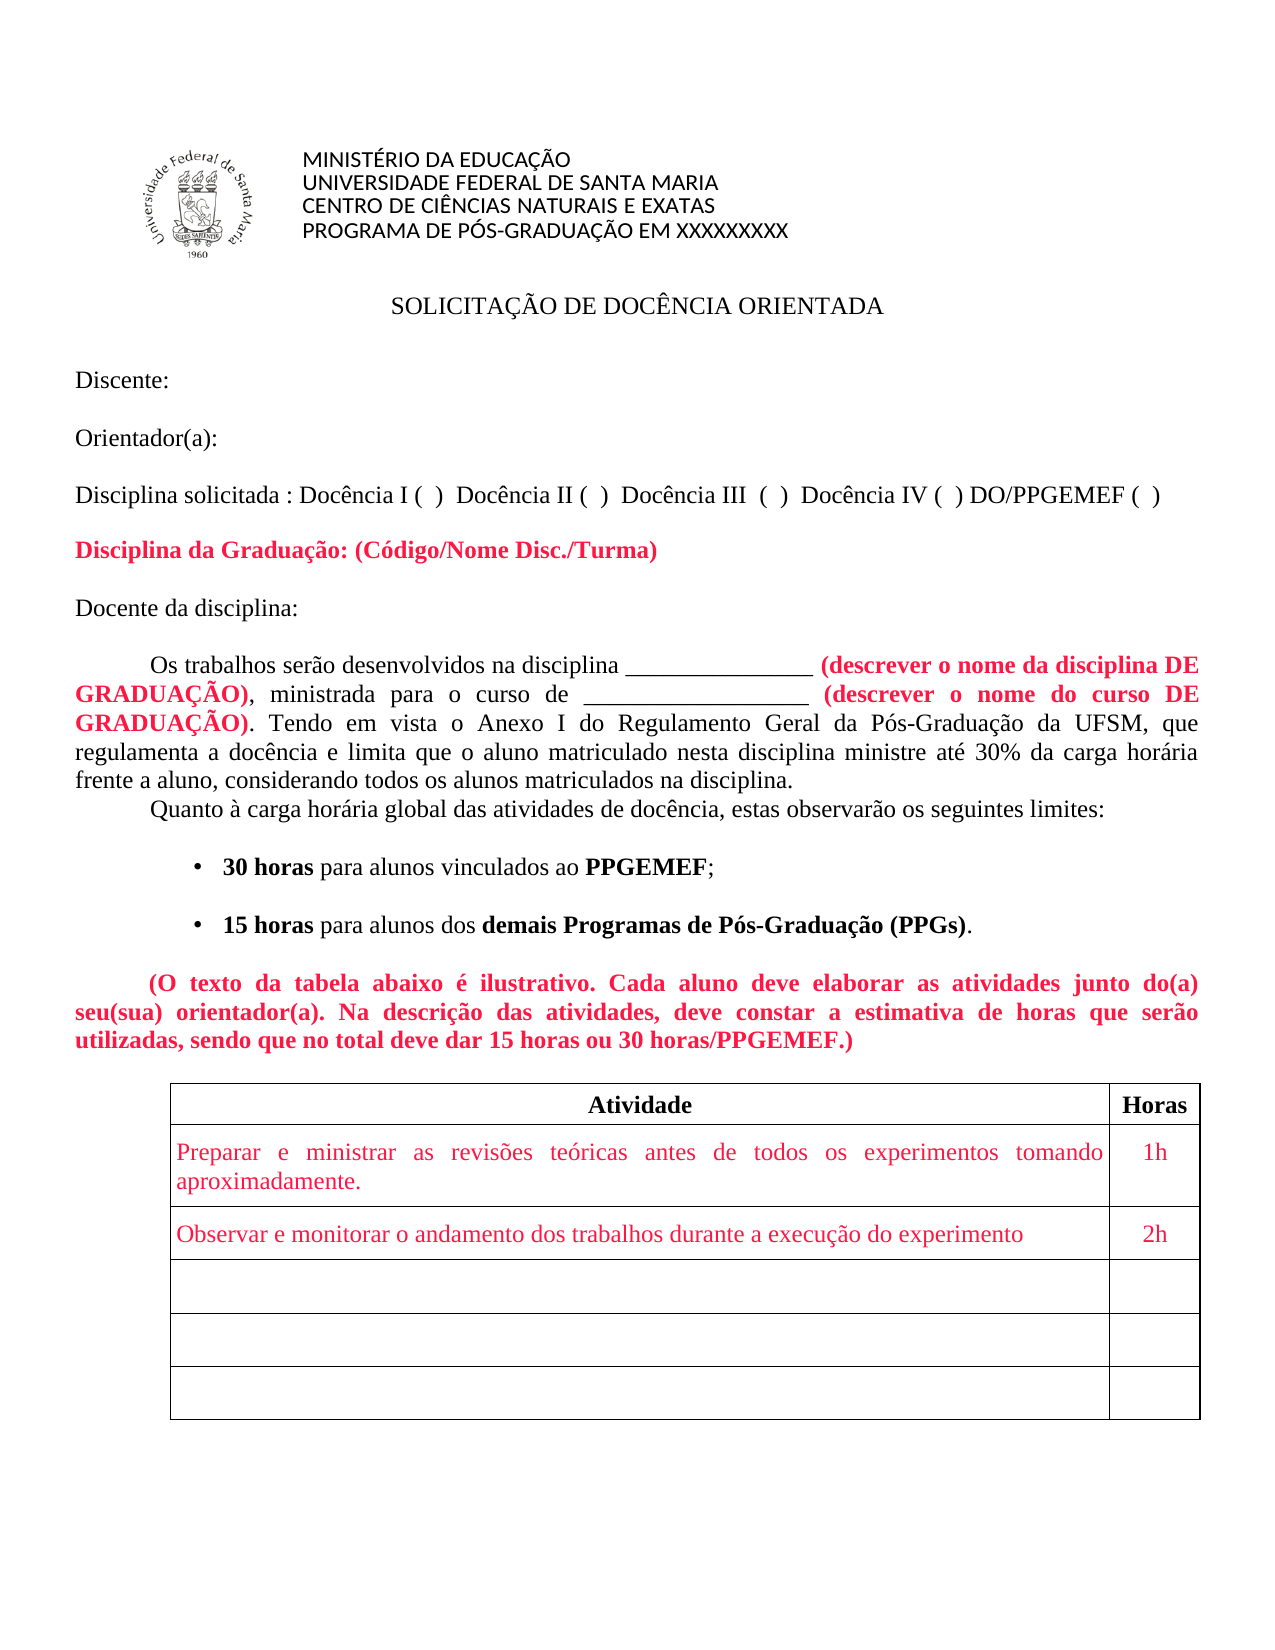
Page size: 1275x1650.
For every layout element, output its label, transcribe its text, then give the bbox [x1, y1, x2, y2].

table_cell [1110, 1314, 1199, 1366]
text Disciplina solicitada : Docência I ( ) Docência II ( ) Docência III ( ) Docência IV ( ) DO/PPGEMEF ( ) [75, 480, 1200, 509]
text Discente: [75, 365, 1200, 394]
table_cell 2h [1110, 1207, 1199, 1259]
text MINISTÉRIO DA EDUCAÇÃO UNIVERSIDADE FEDERAL DE SANTA MARIA CENTRO DE CIÊNCIAS NATURAIS E EXATAS [302, 148, 720, 219]
table_header Horas [1110, 1084, 1199, 1124]
text Disciplina da Graduação: (Código/Nome Disc./Turma) [75, 535, 1200, 564]
table_cell Observar e monitorar o andamento dos trabalhos durante a execução do experimento [171, 1207, 1109, 1259]
list 30 horas para alunos vinculados ao PPGEMEF; [193, 852, 1200, 880]
table_cell [171, 1260, 1109, 1312]
table_cell 1h [1110, 1125, 1199, 1206]
list 15 horas para alunos dos demais Programas de Pós-Graduação (PPGs). [193, 910, 1200, 938]
table_cell [1110, 1260, 1199, 1312]
table_cell [1110, 1367, 1199, 1419]
text Os trabalhos serão desenvolvidos na disciplina _______________ (descrever o nome da disciplina DE GRADUAÇÃO), ministrada para o curso de __________________ (descrever o nome do curso DE GRADUAÇÃO). Tendo em vista o Anexo I do Regulamento Geral da Pós-Graduação da UFSM, que regulamenta a docência e limita que o aluno matriculado nesta disciplina ministre até 30% da carga horária frente a aluno, considerando todos os alunos matriculados na disciplina. [75, 650, 1200, 794]
text SOLICITAÇÃO DE DOCÊNCIA ORIENTADA [75, 291, 1200, 320]
table_cell [171, 1367, 1109, 1419]
text (O texto da tabela abaixo é ilustrativo. Cada aluno deve elaborar as atividades junto do(a) seu(sua) orientador(a). Na descrição das atividades, deve constar a estimativa de horas que serão utilizadas, sendo que no total deve dar 15 horas ou 30 horas/PPGEMEF.) [75, 968, 1200, 1054]
text Orientador(a): [75, 423, 1200, 451]
table_header Atividade [171, 1084, 1109, 1124]
table_cell Preparar e ministrar as revisões teóricas antes de todos os experimentos tomando aproximadamente. [171, 1125, 1109, 1206]
picture [142, 149, 253, 258]
text PROGRAMA DE PÓS-GRADUAÇÃO EM XXXXXXXXX [302, 219, 942, 243]
table_cell [171, 1314, 1109, 1366]
text Quanto à carga horária global das atividades de docência, estas observarão os seguintes limites: [75, 794, 1200, 823]
text Docente da disciplina: [75, 593, 1200, 622]
